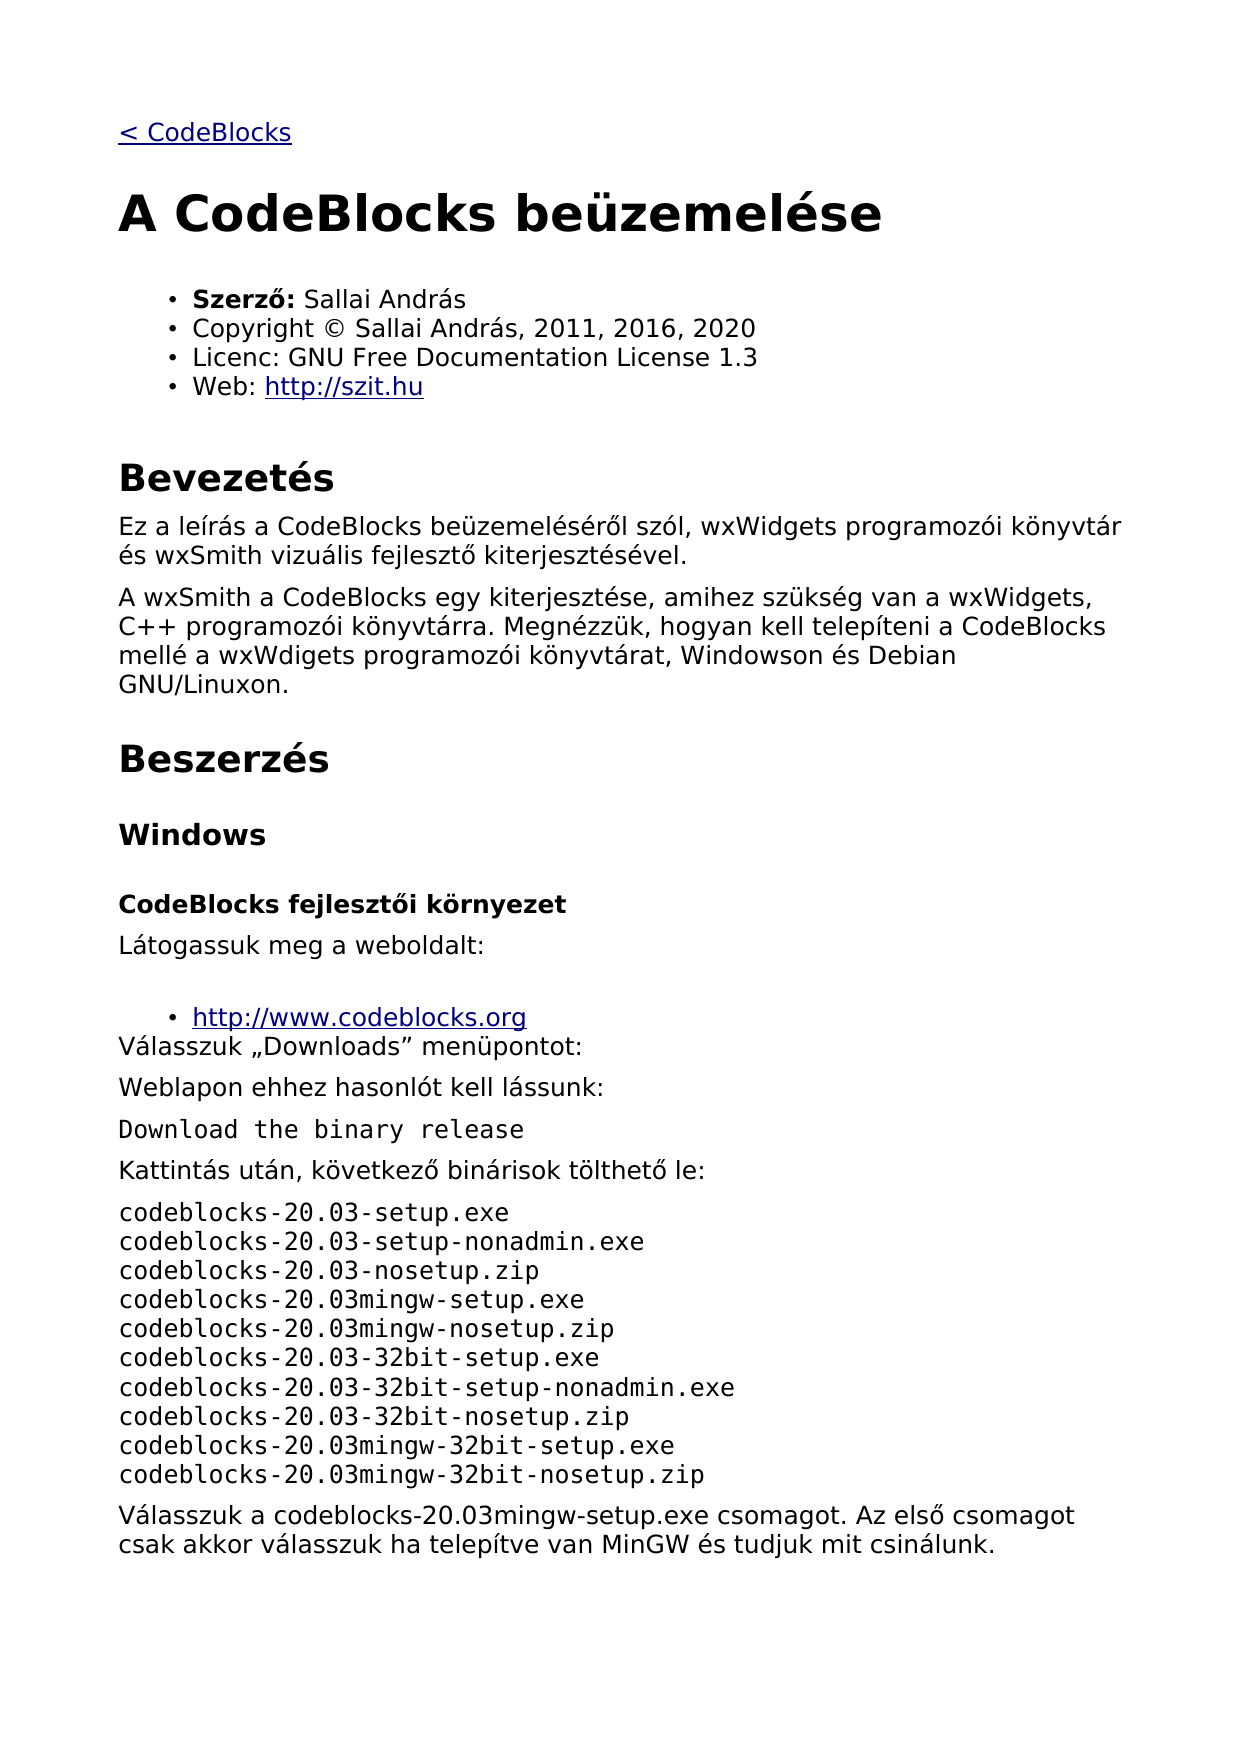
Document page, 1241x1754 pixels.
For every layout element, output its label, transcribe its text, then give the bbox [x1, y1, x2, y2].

subtitle A CodeBlocks beüzemelése [118, 185, 1122, 243]
text A wxSmith a CodeBlocks egy kiterjesztése, amihez szükség van a wxWidgets, C++ programozói könyvtárra. Megnézzük, hogyan kell telepíteni a CodeBlocks mellé a wxWdigets programozói könyvtárat, Windowson és Debian GNU/Linuxon. [118, 583, 1122, 700]
list Licenc: GNU Free Documentation License 1.3 [177, 343, 1122, 372]
text Látogassuk meg a weboldalt: [118, 932, 1122, 961]
list Szerző: Sallai András [177, 285, 1122, 314]
list http://www.codeblocks.org [177, 1003, 1122, 1032]
text codeblocks-20.03-setup.exe codeblocks-20.03-setup-nonadmin.exe codeblocks-20.03-nosetup.zip codeblocks-20.03mingw-setup.exe codeblocks-20.03mingw-nosetup.zip codeblocks-20.03-32bit-setup.exe codeblocks-20.03-32bit-setup-nonadmin.exe codeblocks-20.03-32bit-nosetup.zip codeblocks-20.03mingw-32bit-setup.exe codeblocks-20.03mingw-32bit-nosetup.zip [118, 1198, 1122, 1489]
text < CodeBlocks [118, 118, 1122, 147]
subtitle CodeBlocks fejlesztői környezet [118, 890, 1122, 919]
text Válasszuk „Downloads” menüpontot: [118, 1032, 1122, 1061]
subtitle Bevezetés [118, 456, 1122, 500]
text Weblapon ehhez hasonlót kell lássunk: [118, 1073, 1122, 1103]
text Kattintás után, következő binárisok tölthető le: [118, 1156, 1122, 1185]
subtitle Beszerzés [118, 737, 1122, 781]
list Copyright © Sallai András, 2011, 2016, 2020 [177, 314, 1122, 343]
list Web: http://szit.hu [177, 372, 1122, 402]
text Download the binary release [118, 1115, 1122, 1144]
text Válasszuk a codeblocks-20.03mingw-setup.exe csomagot. Az első csomagot csak akkor válasszuk ha telepítve van MinGW és tudjuk mit csinálunk. [118, 1501, 1122, 1559]
text Ez a leírás a CodeBlocks beüzemeléséről szól, wxWidgets programozói könyvtár és wxSmith vizuális fejlesztő kiterjesztésével. [118, 512, 1122, 571]
subtitle Windows [118, 818, 1122, 852]
